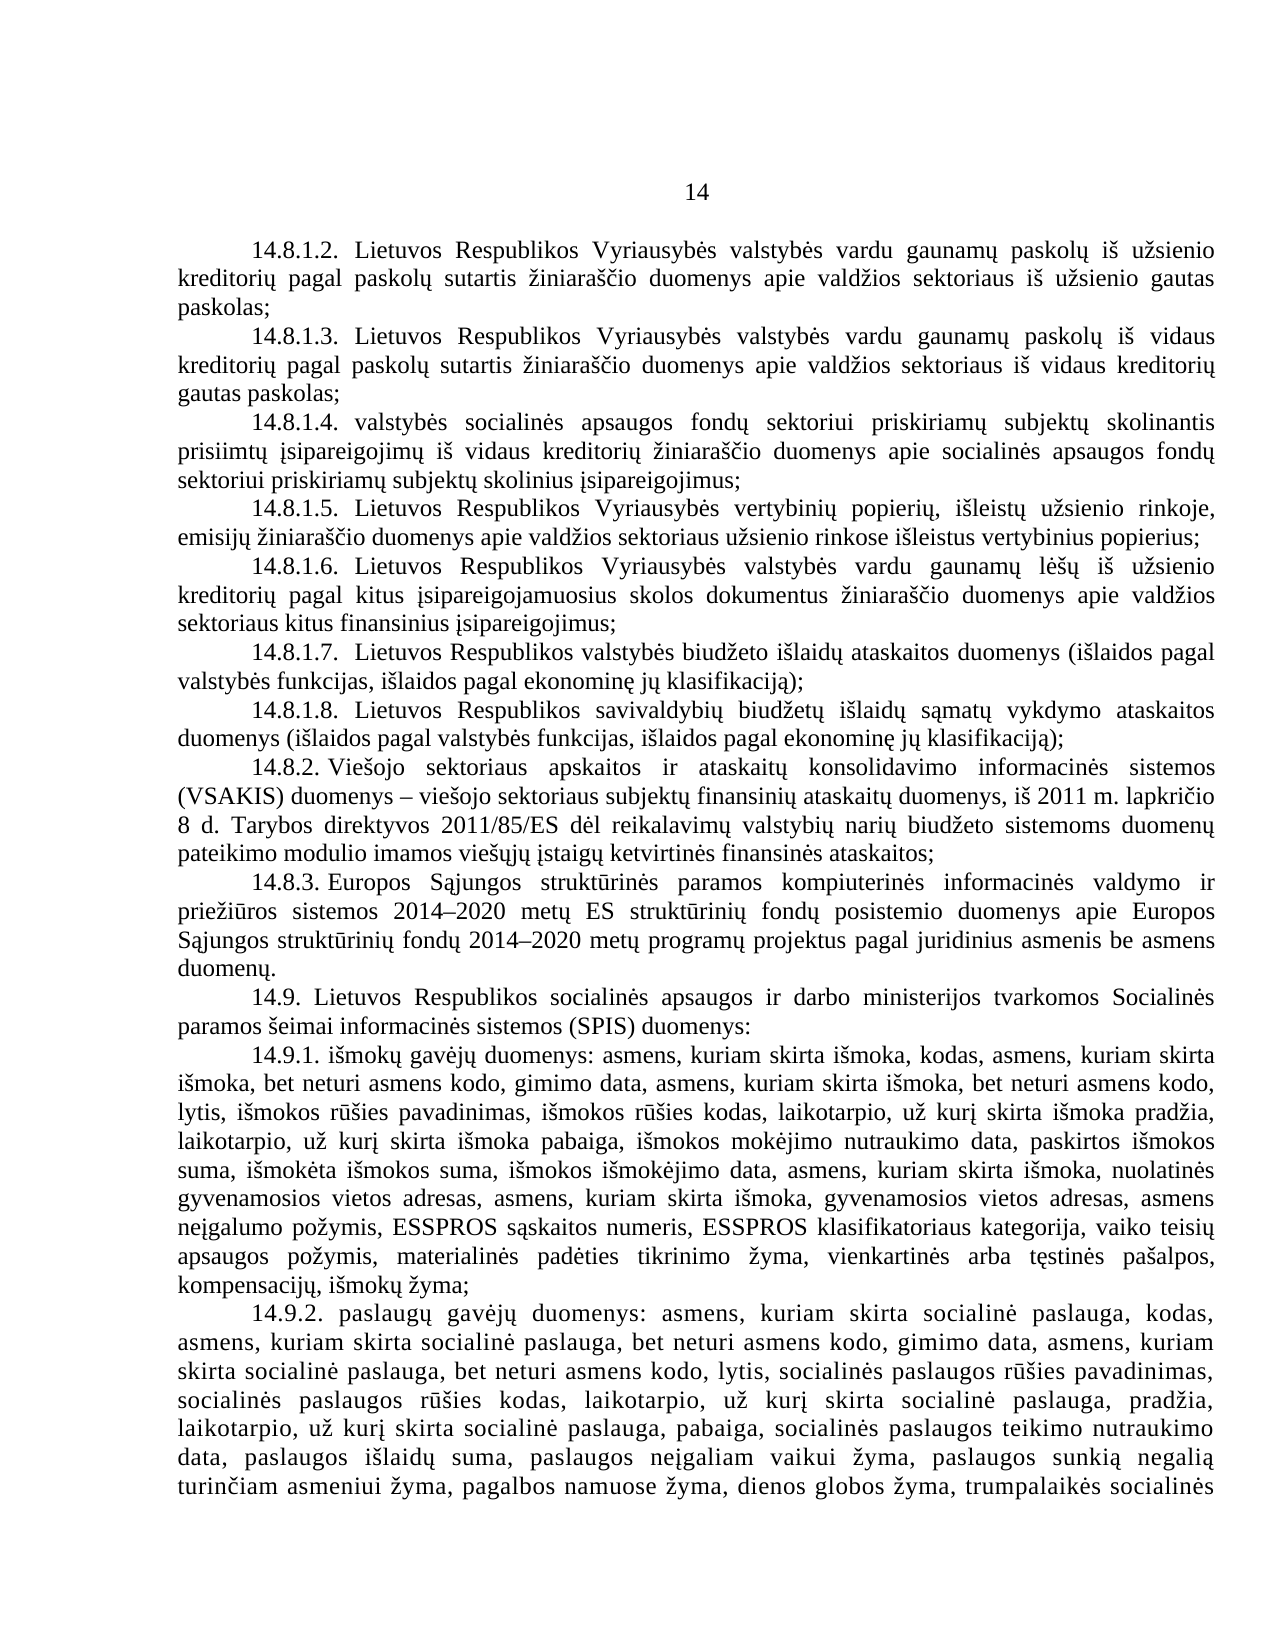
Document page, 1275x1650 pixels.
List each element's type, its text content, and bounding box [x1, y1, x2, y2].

text 14.8.1.8. Lietuvos Respublikos savivaldybių biudžetų išlaidų sąmatų vykdymo ataskaitos duomenys (išlaidos pagal valstybės funkcijas, išlaidos pagal ekonominę jų klasifikaciją); [177, 695, 1216, 752]
text 14.8.2. Viešojo sektoriaus apskaitos ir ataskaitų konsolidavimo informacinės sistemos (VSAKIS) duomenys – viešojo sektoriaus subjektų finansinių ataskaitų duomenys, iš 2011 m. lapkričio 8 d. Tarybos direktyvos 2011/85/ES dėl reikalavimų valstybių narių biudžeto sistemoms duomenų pateikimo modulio imamos viešųjų įstaigų ketvirtinės finansinės ataskaitos; [177, 752, 1216, 867]
text 14.9. Lietuvos Respublikos socialinės apsaugos ir darbo ministerijos tvarkomos Socialinės paramos šeimai informacinės sistemos (SPIS) duomenys: [177, 982, 1216, 1040]
text 14.8.3. Europos Sąjungos struktūrinės paramos kompiuterinės informacinės valdymo ir priežiūros sistemos 2014–2020 metų ES struktūrinių fondų posistemio duomenys apie Europos Sąjungos struktūrinių fondų 2014–2020 metų programų projektus pagal juridinius asmenis be asmens duomenų. [177, 867, 1216, 982]
text 14.8.1.5. Lietuvos Respublikos Vyriausybės vertybinių popierių, išleistų užsienio rinkoje, emisijų žiniaraščio duomenys apie valdžios sektoriaus užsienio rinkose išleistus vertybinius popierius; [177, 493, 1216, 551]
text 14.9.1. išmokų gavėjų duomenys: asmens, kuriam skirta išmoka, kodas, asmens, kuriam skirta išmoka, bet neturi asmens kodo, gimimo data, asmens, kuriam skirta išmoka, bet neturi asmens kodo, lytis, išmokos rūšies pavadinimas, išmokos rūšies kodas, laikotarpio, už kurį skirta išmoka pradžia, laikotarpio, už kurį skirta išmoka pabaiga, išmokos mokėjimo nutraukimo data, paskirtos išmokos suma, išmokėta išmokos suma, išmokos išmokėjimo data, asmens, kuriam skirta išmoka, nuolatinės gyvenamosios vietos adresas, asmens, kuriam skirta išmoka, gyvenamosios vietos adresas, asmens neįgalumo požymis, ESSPROS sąskaitos numeris, ESSPROS klasifikatoriaus kategorija, vaiko teisių apsaugos požymis, materialinės padėties tikrinimo žyma, vienkartinės arba tęstinės pašalpos, kompensacijų, išmokų žyma; [177, 1040, 1216, 1298]
text 14.8.1.7. Lietuvos Respublikos valstybės biudžeto išlaidų ataskaitos duomenys (išlaidos pagal valstybės funkcijas, išlaidos pagal ekonominę jų klasifikaciją); [177, 637, 1216, 695]
text 14.8.1.4. valstybės socialinės apsaugos fondų sektoriui priskiriamų subjektų skolinantis prisiimtų įsipareigojimų iš vidaus kreditorių žiniaraščio duomenys apie socialinės apsaugos fondų sektoriui priskiriamų subjektų skolinius įsipareigojimus; [177, 407, 1216, 493]
text 14.8.1.3. Lietuvos Respublikos Vyriausybės valstybės vardu gaunamų paskolų iš vidaus kreditorių pagal paskolų sutartis žiniaraščio duomenys apie valdžios sektoriaus iš vidaus kreditorių gautas paskolas; [177, 321, 1216, 407]
text 14.8.1.2. Lietuvos Respublikos Vyriausybės valstybės vardu gaunamų paskolų iš užsienio kreditorių pagal paskolų sutartis žiniaraščio duomenys apie valdžios sektoriaus iš užsienio gautas paskolas; [177, 235, 1216, 321]
text 14.9.2. paslaugų gavėjų duomenys: asmens, kuriam skirta socialinė paslauga, kodas, asmens, kuriam skirta socialinė paslauga, bet neturi asmens kodo, gimimo data, asmens, kuriam skirta socialinė paslauga, bet neturi asmens kodo, lytis, socialinės paslaugos rūšies pavadinimas, socialinės paslaugos rūšies kodas, laikotarpio, už kurį skirta socialinė paslauga, pradžia, laikotarpio, už kurį skirta socialinė paslauga, pabaiga, socialinės paslaugos teikimo nutraukimo data, paslaugos išlaidų suma, paslaugos neįgaliam vaikui žyma, paslaugos sunkią negalią turinčiam asmeniui žyma, pagalbos namuose žyma, dienos globos žyma, trumpalaikės socialinės [177, 1298, 1216, 1500]
text 14.8.1.6. Lietuvos Respublikos Vyriausybės valstybės vardu gaunamų lėšų iš užsienio kreditorių pagal kitus įsipareigojamuosius skolos dokumentus žiniaraščio duomenys apie valdžios sektoriaus kitus finansinius įsipareigojimus; [177, 551, 1216, 637]
